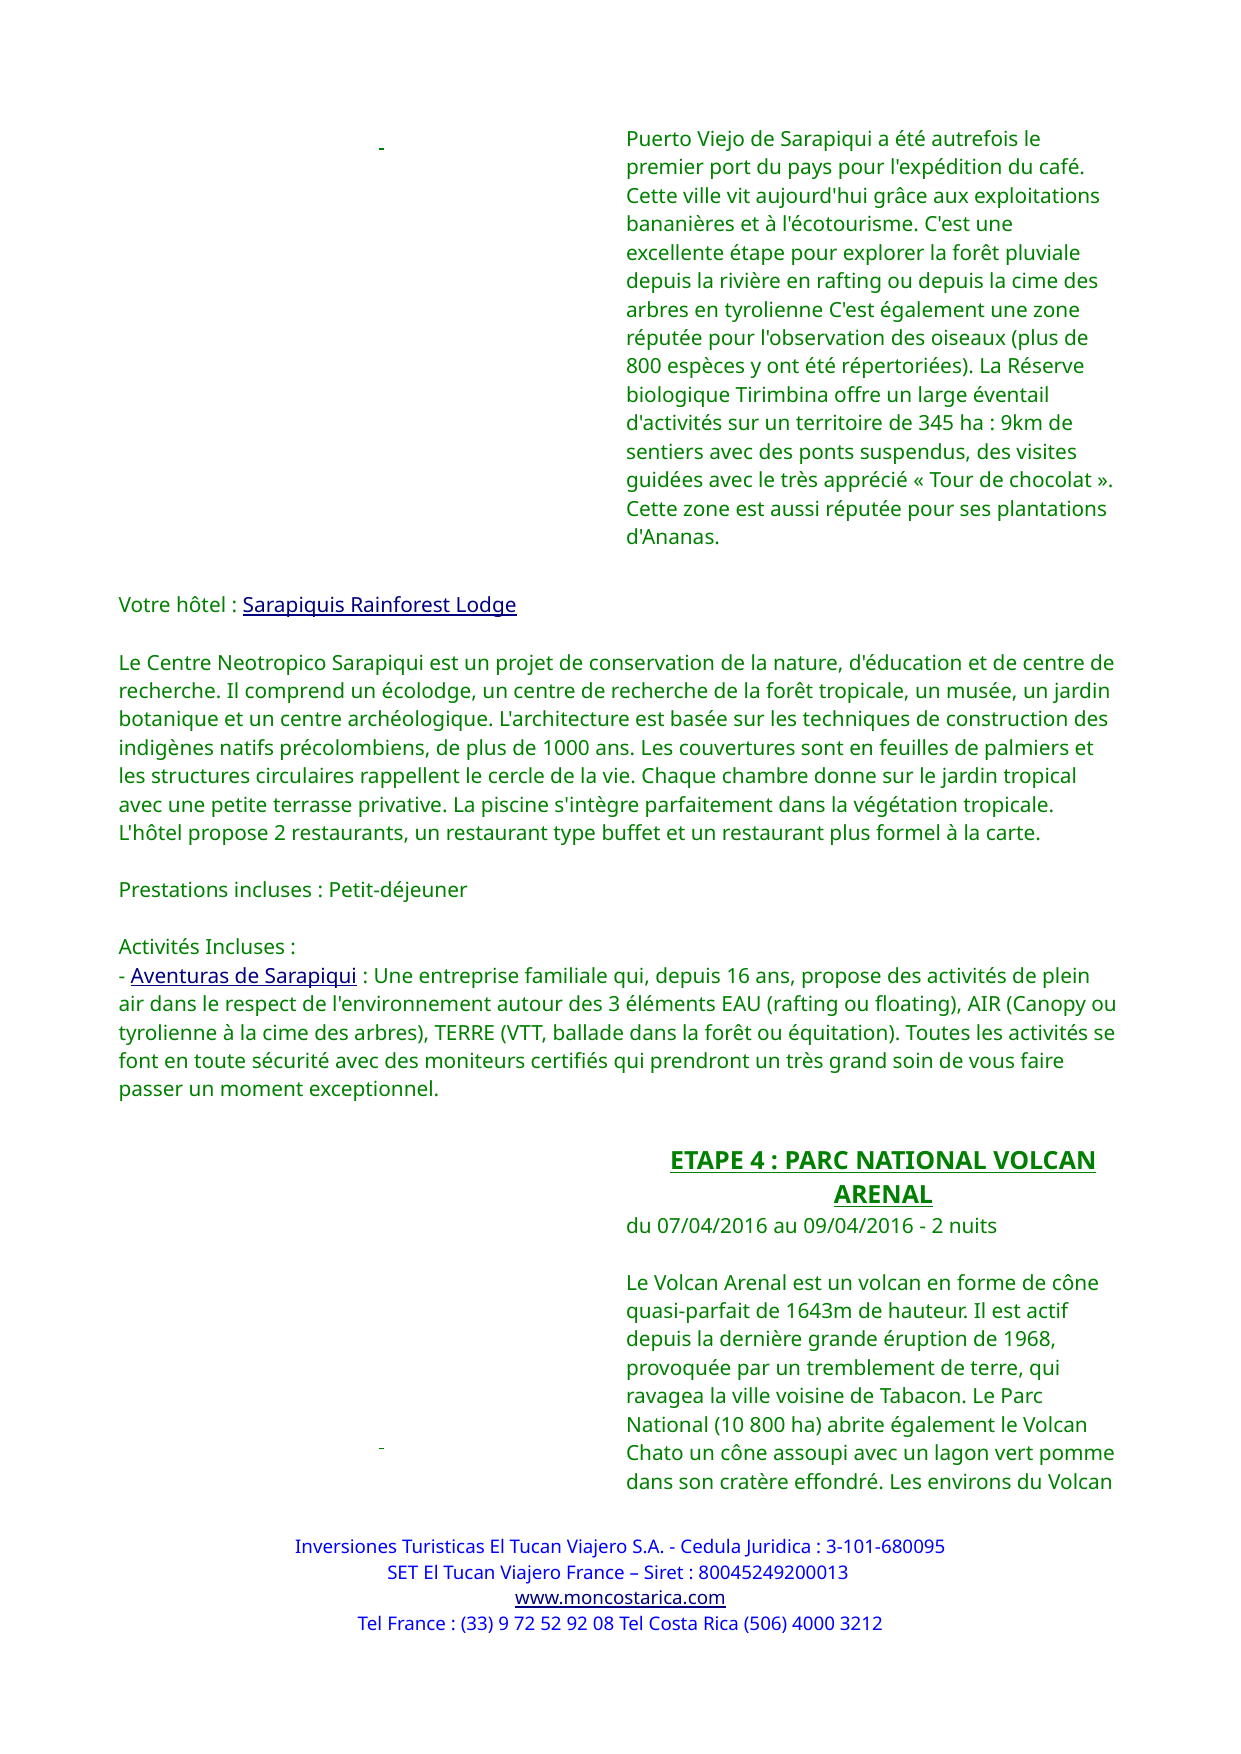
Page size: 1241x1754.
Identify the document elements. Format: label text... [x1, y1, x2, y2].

text Le Centre Neotropico Sarapiqui est un projet de conservation de la nature, d'éducation et de centre de recherche. Il comprend un écolodge, un centre de recherche de la forêt tropicale, un musée, un jardin botanique et un centre archéologique. L'architecture est basée sur les techniques de construction des indigènes natifs précolombiens, de plus de 1000 ans. Les couvertures sont en feuilles de palmiers et les structures circulaires rappellent le cercle de la vie. Chaque chambre donne sur le jardin tropical avec une petite terrasse privative. La piscine s'intègre parfaitement dans la végétation tropicale. L'hôtel propose 2 restaurants, un restaurant type buffet et un restaurant plus formel à la carte. [118, 648, 1122, 847]
text Activités Incluses : [118, 932, 1122, 961]
text Prestations incluses : Petit-déjeuner [118, 875, 1122, 904]
table_header Puerto Viejo de Sarapiqui a été autrefois le premier port du pays pour l'expédition du café. Cette ville vit aujourd'hui grâce aux exploitations bananières et à l'écotourisme. C'est une excellente étape pour explorer la forêt pluviale depuis la rivière en rafting ou depuis la cime des arbres en tyrolienne C'est également une zone réputée pour l'observation des oiseaux (plus de 800 espèces y ont été répertoriées). La Réserve biologique Tirimbina offre un large éventail d'activités sur un territoire de 345 ha : 9km de sentiers avec des ponts suspendus, des visites guidées avec le très apprécié « Tour de chocolat ». Cette zone est aussi réputée pour ses plantations d'Ananas. [620, 118, 1122, 556]
table_header [118, 1137, 620, 1501]
text Votre hôtel : Sarapiquis Rainforest Lodge [118, 590, 1122, 619]
table_header [118, 118, 620, 556]
text - Aventuras de Sarapiqui : Une entreprise familiale qui, depuis 16 ans, propose des activités de plein air dans le respect de l'environnement autour des 3 éléments EAU (rafting ou floating), AIR (Canopy ou tyrolienne à la cime des arbres), TERRE (VTT, ballade dans la forêt ou équitation). Toutes les activités se font en toute sécurité avec des moniteurs certifiés qui prendront un très grand soin de vous faire passer un moment exceptionnel. [118, 961, 1122, 1103]
table_header ETAPE 4 : PARC NATIONAL VOLCAN ARENAL du 07/04/2016 au 09/04/2016 - 2 nuits Le Volcan Arenal est un volcan en forme de cône quasi-parfait de 1643m de hauteur. Il est actif depuis la dernière grande éruption de 1968, provoquée par un tremblement de terre, qui ravagea la ville voisine de Tabacon. Le Parc National (10 800 ha) abrite également le Volcan Chato un cône assoupi avec un lagon vert pomme dans son cratère effondré. Les environs du Volcan [620, 1137, 1122, 1501]
